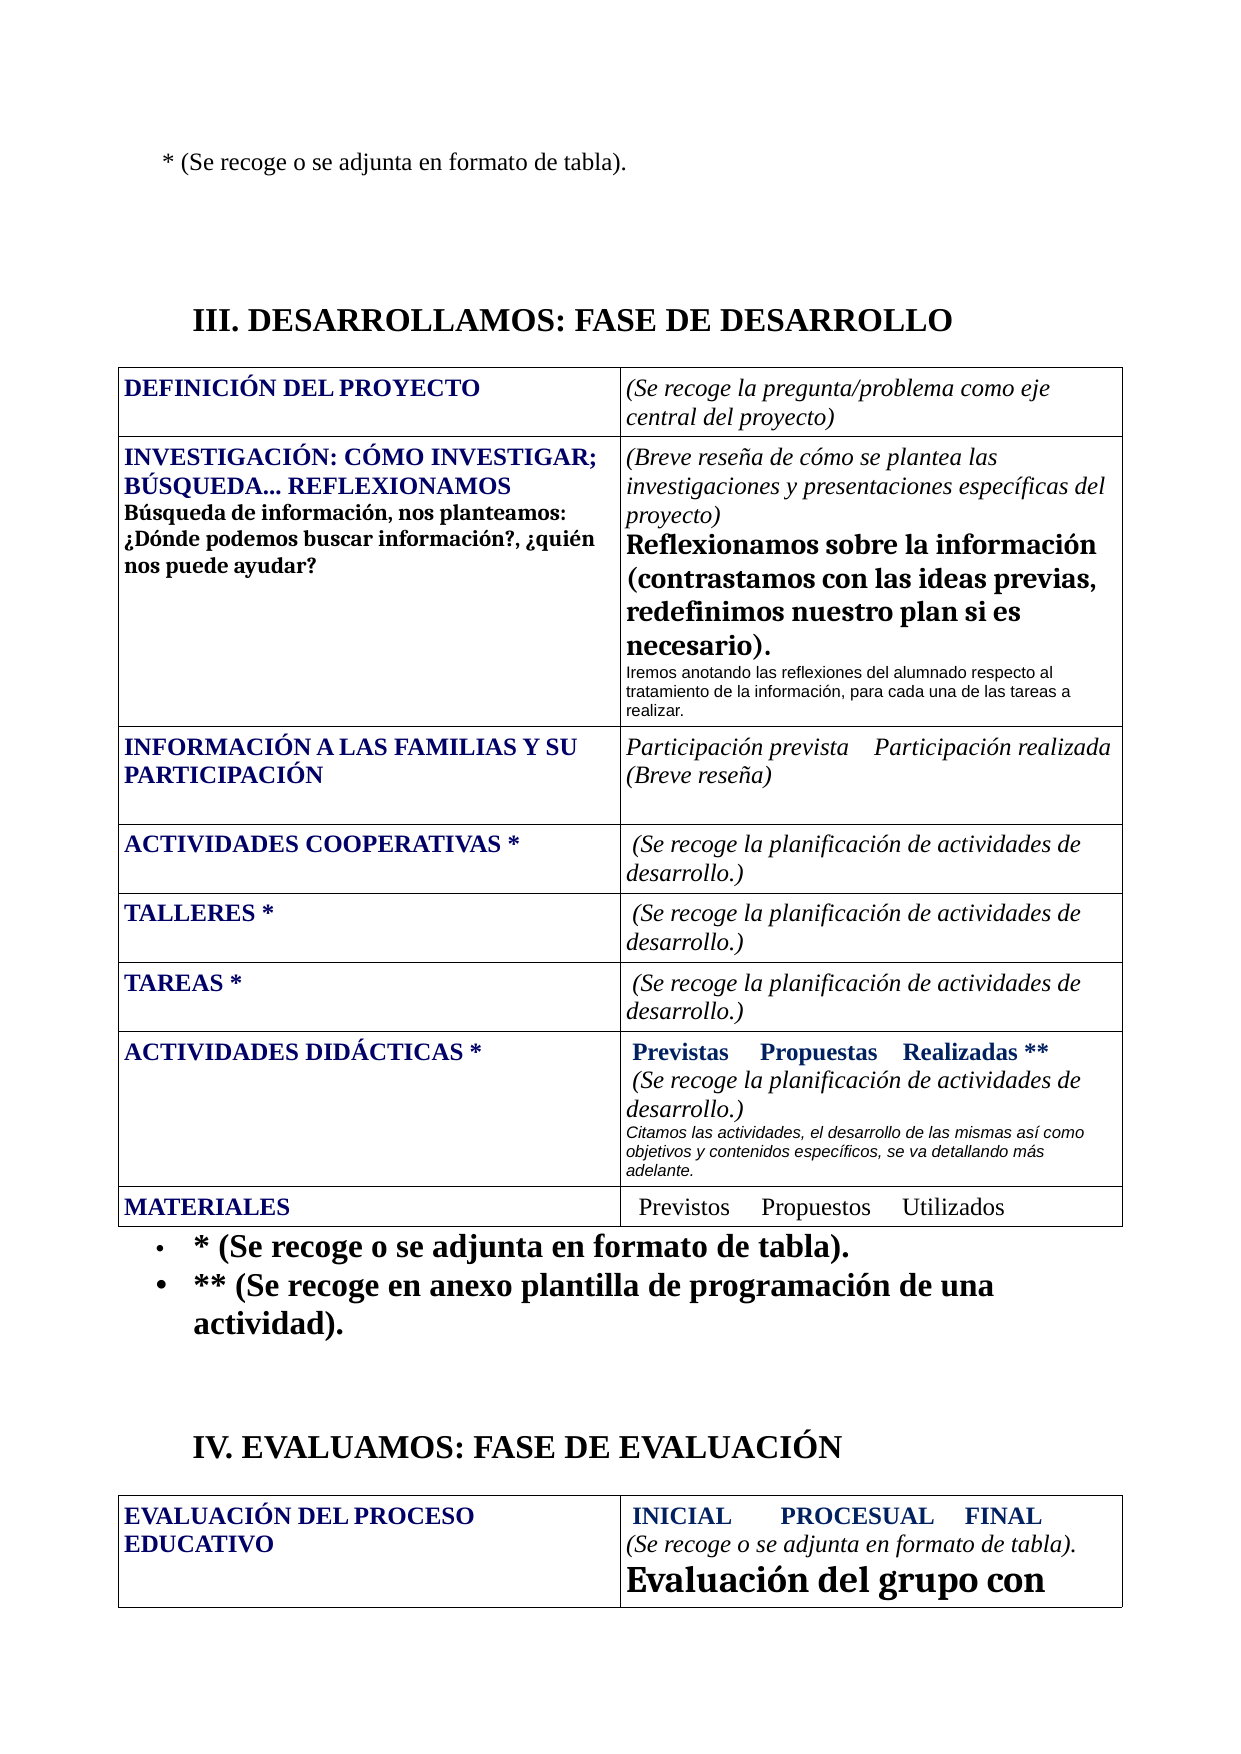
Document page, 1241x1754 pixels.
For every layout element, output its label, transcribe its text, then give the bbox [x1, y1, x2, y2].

table_cell TAREAS * [119, 963, 620, 1031]
table_cell MATERIALES [119, 1187, 620, 1226]
list * (Se recoge o se adjunta en formato de tabla). [156, 1227, 1122, 1265]
table_cell Previstas Propuestas Realizadas ** (Se recoge la planificación de actividades de desarrollo.) Citamos las actividades, el desarrollo de las mismas así como objetivos y contenidos específicos, se va detallando más adelante. [621, 1032, 1122, 1186]
table_cell TALLERES * [119, 894, 620, 962]
table_cell ACTIVIDADES COOPERATIVAS * [119, 825, 620, 893]
table_header INICIAL PROCESUAL FINAL (Se recoge o se adjunta en formato de tabla). Evaluación del grupo con [621, 1496, 1122, 1607]
table_cell Previstos Propuestos Utilizados [621, 1187, 1122, 1226]
table_cell Participación prevista Participación realizada (Breve reseña) [621, 727, 1122, 824]
text III. DESARROLLAMOS: FASE DE DESARROLLO [118, 300, 1122, 338]
table_cell (Se recoge la planificación de actividades de desarrollo.) [621, 894, 1122, 962]
list ** (Se recoge en anexo plantilla de programación de una actividad). [156, 1265, 1122, 1342]
table_cell INVESTIGACIÓN: CÓMO INVESTIGAR; BÚSQUEDA... REFLEXIONAMOS Búsqueda de información, nos planteamos: ¿Dónde podemos buscar información?, ¿quién nos puede ayudar? [119, 437, 620, 726]
table_cell (Se recoge la planificación de actividades de desarrollo.) [621, 963, 1122, 1031]
text IV. EVALUAMOS: FASE DE EVALUACIÓN [118, 1428, 1122, 1466]
table_header EVALUACIÓN DEL PROCESO EDUCATIVO [119, 1496, 620, 1607]
table_cell INFORMACIÓN A LAS FAMILIAS Y SU PARTICIPACIÓN [119, 727, 620, 824]
table_cell ACTIVIDADES DIDÁCTICAS * [119, 1032, 620, 1186]
table_header DEFINICIÓN DEL PROYECTO [119, 368, 620, 436]
table_cell (Se recoge la planificación de actividades de desarrollo.) [621, 825, 1122, 893]
table_cell (Breve reseña de cómo se plantea las investigaciones y presentaciones específicas del proyecto) Reflexionamos sobre la información (contrastamos con las ideas previas, redefinimos nuestro plan si es necesario). Iremos anotando las reflexiones del alumnado respecto al tratamiento de la información, para cada una de las tareas a realizar. [621, 437, 1122, 726]
table_header (Se recoge la pregunta/problema como eje central del proyecto) [621, 368, 1122, 436]
text * (Se recoge o se adjunta en formato de tabla). [118, 147, 1122, 176]
